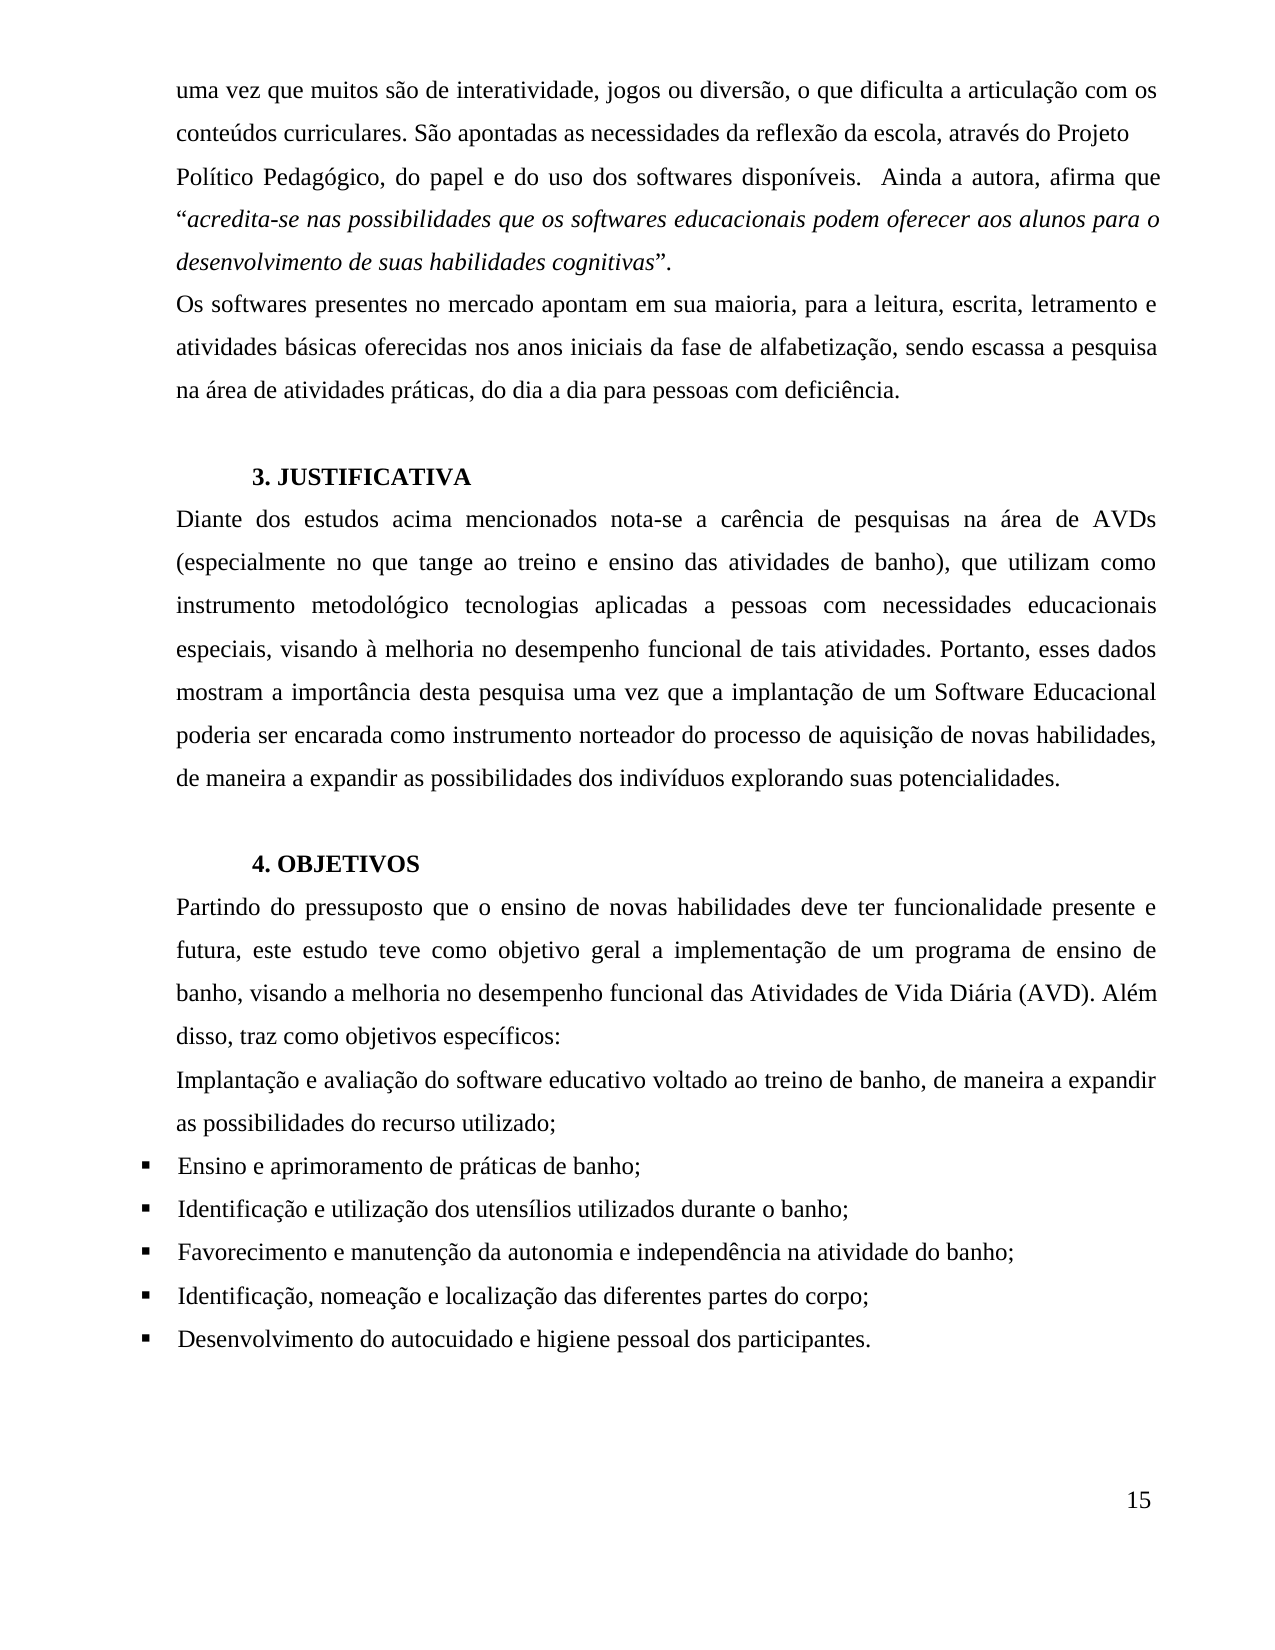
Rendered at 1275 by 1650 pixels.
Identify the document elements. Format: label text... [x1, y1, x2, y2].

text Partindo do pressuposto que o ensino de novas habilidades deve ter funcionalidade presente e futura, este estudo teve como objetivo geral a implementação de um programa de ensino de banho, visando a melhoria no desempenho funcional das Atividades de Vida Diária (AVD). Além disso, traz como objetivos específicos: [176, 892, 1158, 1050]
subtitle 3. JUSTIFICATIVA [252, 462, 1163, 491]
text uma vez que muitos são de interatividade, jogos ou diversão, o que dificulta a articulação com os conteúdos curriculares. São apontadas as necessidades da reflexão da escola, através do Projeto [176, 75, 1158, 147]
text Político Pedagógico, do papel e do uso dos softwares disponíveis. Ainda a autora, afirma que “acredita-se nas possibilidades que os softwares educacionais podem oferecer aos alunos para o desenvolvimento de suas habilidades cognitivas”. [176, 162, 1163, 275]
text Implantação e avaliação do software educativo voltado ao treino de banho, de maneira a expandir as possibilidades do recurso utilizado; [176, 1065, 1158, 1137]
list Identificação, nomeação e localização das diferentes partes do corpo; [140, 1281, 1158, 1310]
list Favorecimento e manutenção da autonomia e independência na atividade do banho; [140, 1237, 1158, 1266]
subtitle 4. OBJETIVOS [252, 849, 1163, 878]
text Os softwares presentes no mercado apontam em sua maioria, para a leitura, escrita, letramento e atividades básicas oferecidas nos anos iniciais da fase de alfabetização, sendo escassa a pesquisa na área de atividades práticas, do dia a dia para pessoas com deficiência. [176, 289, 1158, 404]
list Desenvolvimento do autocuidado e higiene pessoal dos participantes. [140, 1324, 1158, 1353]
text Diante dos estudos acima mencionados nota-se a carência de pesquisas na área de AVDs (especialmente no que tange ao treino e ensino das atividades de banho), que utilizam como instrumento metodológico tecnologias aplicadas a pessoas com necessidades educacionais especiais, visando à melhoria no desempenho funcional de tais atividades. Portanto, esses dados mostram a importância desta pesquisa uma vez que a implantação de um Software Educacional poderia ser encarada como instrumento norteador do processo de aquisição de novas habilidades, de maneira a expandir as possibilidades dos indivíduos explorando suas potencialidades. [176, 504, 1158, 792]
list Identificação e utilização dos utensílios utilizados durante o banho; [140, 1194, 1158, 1223]
list Ensino e aprimoramento de práticas de banho; [140, 1151, 1158, 1180]
